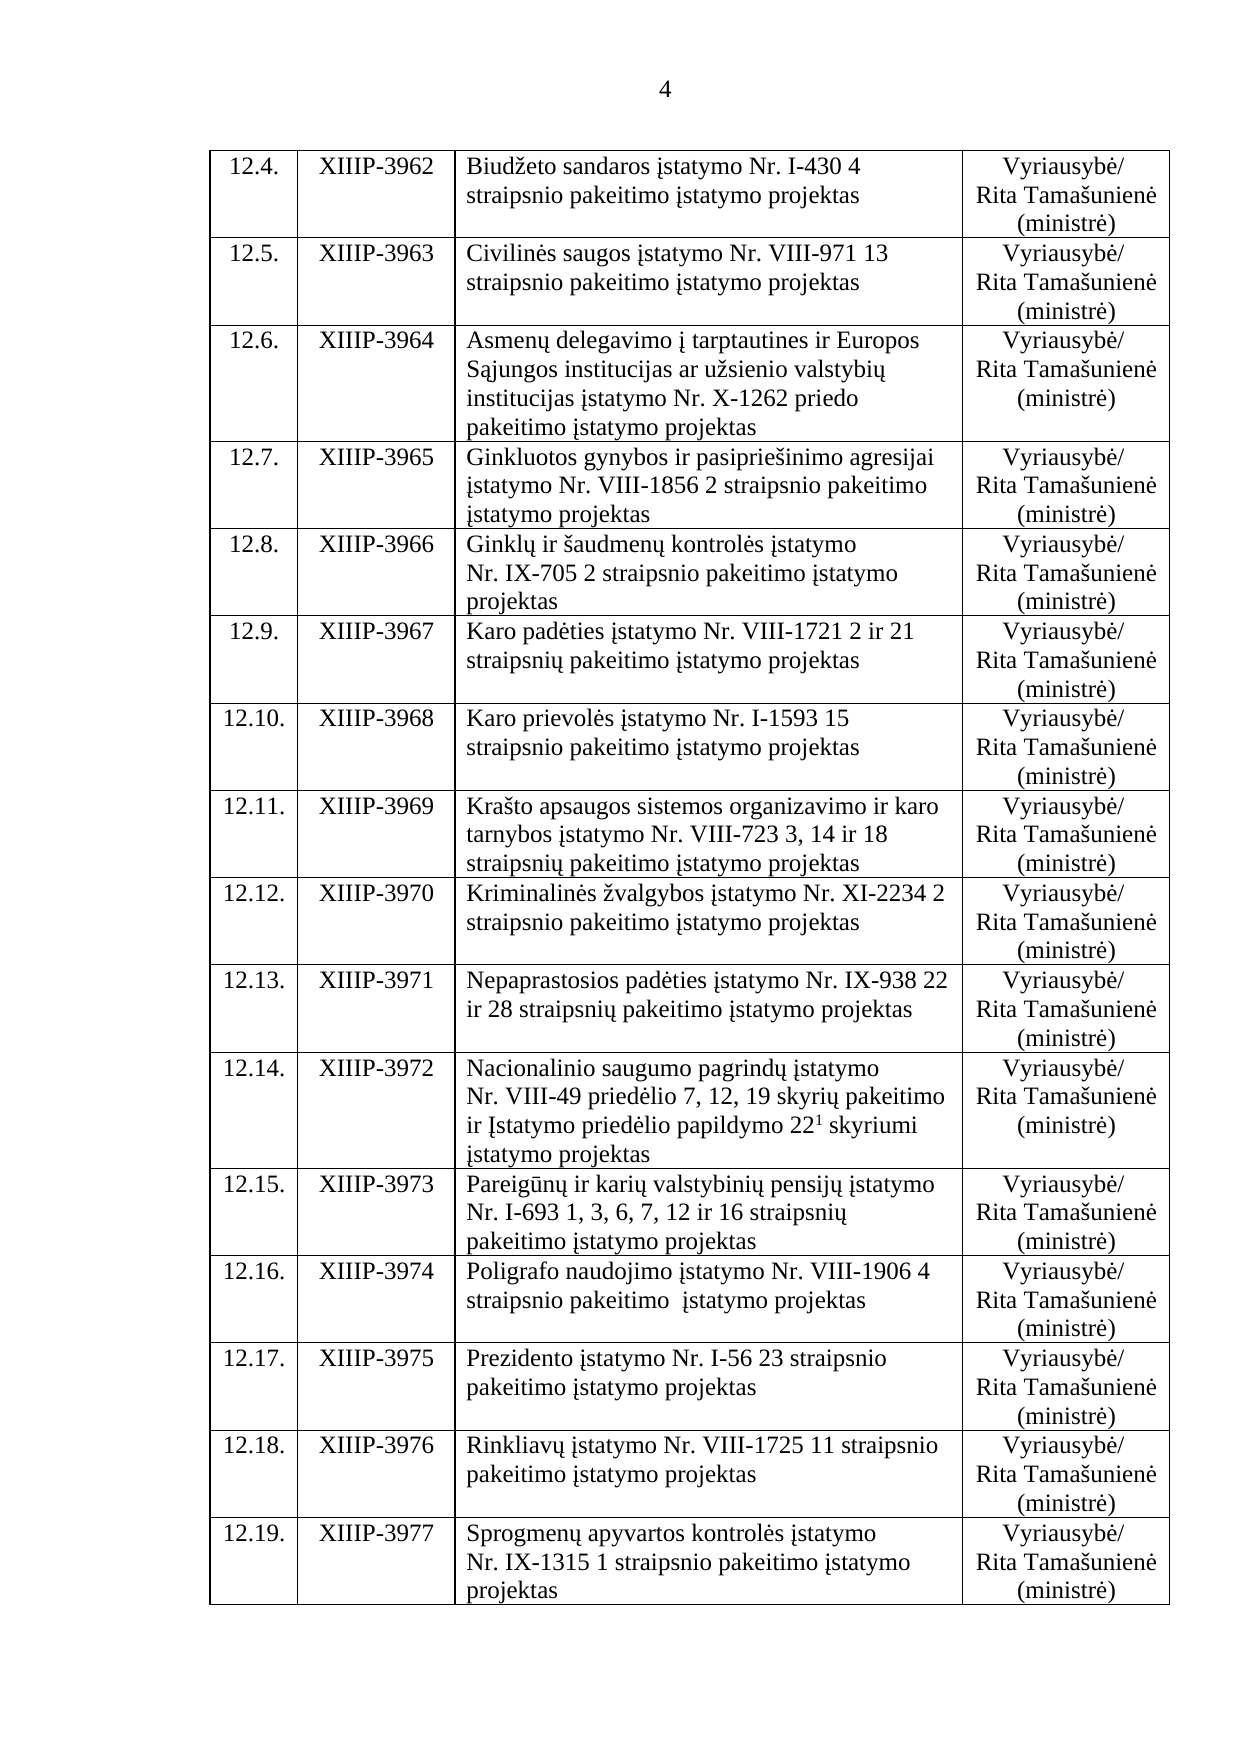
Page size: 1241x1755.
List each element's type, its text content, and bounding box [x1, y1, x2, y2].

table_cell XIIIP-3974 [298, 1256, 454, 1342]
table_cell Ginklų ir šaudmenų kontrolės įstatymo Nr. IX-705 2 straipsnio pakeitimo įstatymo projektas [456, 529, 962, 615]
table_cell Vyriausybė/ Rita Tamašunienė (ministrė) [963, 1518, 1169, 1604]
table_cell XIIIP-3976 [298, 1431, 454, 1517]
table_cell XIIIP-3968 [298, 704, 454, 790]
table_cell 12.11. [211, 791, 297, 877]
table_cell XIIIP-3977 [298, 1518, 454, 1604]
table_cell 12.13. [211, 965, 297, 1052]
table_cell XIIIP-3969 [298, 791, 454, 877]
table_cell 12.10. [211, 704, 297, 790]
table_cell Vyriausybė/ Rita Tamašunienė (ministrė) [963, 616, 1169, 702]
table_cell Poligrafo naudojimo įstatymo Nr. VIII-1906 4 straipsnio pakeitimo įstatymo projektas [456, 1256, 962, 1342]
table_cell Vyriausybė/ Rita Tamašunienė (ministrė) [963, 1053, 1169, 1168]
table_cell 12.6. [211, 326, 297, 441]
table_cell 12.8. [211, 529, 297, 615]
table_cell Vyriausybė/ Rita Tamašunienė (ministrė) [963, 442, 1169, 528]
table_cell XIIIP-3964 [298, 326, 454, 441]
table_cell Vyriausybė/ Rita Tamašunienė (ministrė) [963, 529, 1169, 615]
table_cell XIIIP-3965 [298, 442, 454, 528]
table_cell Vyriausybė/ Rita Tamašunienė (ministrė) [963, 704, 1169, 790]
table_cell XIIIP-3966 [298, 529, 454, 615]
table_cell 12.7. [211, 442, 297, 528]
table_cell Nacionalinio saugumo pagrindų įstatymo Nr. VIII-49 priedėlio 7, 12, 19 skyrių pakeitimo ir Įstatymo priedėlio papildymo 221 skyriumi įstatymo projektas [456, 1053, 962, 1168]
table_cell Vyriausybė/ Rita Tamašunienė (ministrė) [963, 326, 1169, 441]
table_cell XIIIP-3962 [298, 151, 454, 237]
table_cell Vyriausybė/ Rita Tamašunienė (ministrė) [963, 1431, 1169, 1517]
table_cell XIIIP-3973 [298, 1169, 454, 1255]
table_cell 12.5. [211, 238, 297, 324]
table_cell Nepaprastosios padėties įstatymo Nr. IX-938 22 ir 28 straipsnių pakeitimo įstatymo projektas [456, 965, 962, 1052]
table_cell XIIIP-3972 [298, 1053, 454, 1168]
table_cell 12.18. [211, 1431, 297, 1517]
table_cell Vyriausybė/ Rita Tamašunienė (ministrė) [963, 878, 1169, 964]
table_cell Sprogmenų apyvartos kontrolės įstatymo Nr. IX-1315 1 straipsnio pakeitimo įstatymo projektas [456, 1518, 962, 1604]
table_cell Karo prievolės įstatymo Nr. I-1593 15 straipsnio pakeitimo įstatymo projektas [456, 704, 962, 790]
table_cell Vyriausybė/ Rita Tamašunienė (ministrė) [963, 791, 1169, 877]
table_cell XIIIP-3971 [298, 965, 454, 1052]
table_cell Biudžeto sandaros įstatymo Nr. I-430 4 straipsnio pakeitimo įstatymo projektas [456, 151, 962, 237]
table_cell XIIIP-3975 [298, 1343, 454, 1429]
table_cell 12.17. [211, 1343, 297, 1429]
table_cell Asmenų delegavimo į tarptautines ir Europos Sąjungos institucijas ar užsienio valstybių institucijas įstatymo Nr. X-1262 priedo pakeitimo įstatymo projektas [456, 326, 962, 441]
table_cell XIIIP-3963 [298, 238, 454, 324]
table_cell Pareigūnų ir karių valstybinių pensijų įstatymo Nr. I-693 1, 3, 6, 7, 12 ir 16 straipsnių pakeitimo įstatymo projektas [456, 1169, 962, 1255]
table_cell Civilinės saugos įstatymo Nr. VIII-971 13 straipsnio pakeitimo įstatymo projektas [456, 238, 962, 324]
table_cell 12.19. [211, 1518, 297, 1604]
table_cell Kriminalinės žvalgybos įstatymo Nr. XI-2234 2 straipsnio pakeitimo įstatymo projektas [456, 878, 962, 964]
table_cell Rinkliavų įstatymo Nr. VIII-1725 11 straipsnio pakeitimo įstatymo projektas [456, 1431, 962, 1517]
table_cell Vyriausybė/ Rita Tamašunienė (ministrė) [963, 1169, 1169, 1255]
table_cell Karo padėties įstatymo Nr. VIII-1721 2 ir 21 straipsnių pakeitimo įstatymo projektas [456, 616, 962, 702]
table_cell Vyriausybė/ Rita Tamašunienė (ministrė) [963, 1256, 1169, 1342]
table_cell Vyriausybė/ Rita Tamašunienė (ministrė) [963, 238, 1169, 324]
table_cell Krašto apsaugos sistemos organizavimo ir karo tarnybos įstatymo Nr. VIII-723 3, 14 ir 18 straipsnių pakeitimo įstatymo projektas [456, 791, 962, 877]
table_cell Vyriausybė/ Rita Tamašunienė (ministrė) [963, 965, 1169, 1052]
table_cell 12.15. [211, 1169, 297, 1255]
table_cell XIIIP-3967 [298, 616, 454, 702]
table_cell Vyriausybė/ Rita Tamašunienė (ministrė) [963, 151, 1169, 237]
table_cell Vyriausybė/ Rita Tamašunienė (ministrė) [963, 1343, 1169, 1429]
table_cell Prezidento įstatymo Nr. I-56 23 straipsnio pakeitimo įstatymo projektas [456, 1343, 962, 1429]
table_cell 12.16. [211, 1256, 297, 1342]
table_cell 12.9. [211, 616, 297, 702]
table_cell Ginkluotos gynybos ir pasipriešinimo agresijai įstatymo Nr. VIII-1856 2 straipsnio pakeitimo įstatymo projektas [456, 442, 962, 528]
table_cell XIIIP-3970 [298, 878, 454, 964]
table_cell 12.12. [211, 878, 297, 964]
table_cell 12.4. [211, 151, 297, 237]
table_cell 12.14. [211, 1053, 297, 1168]
